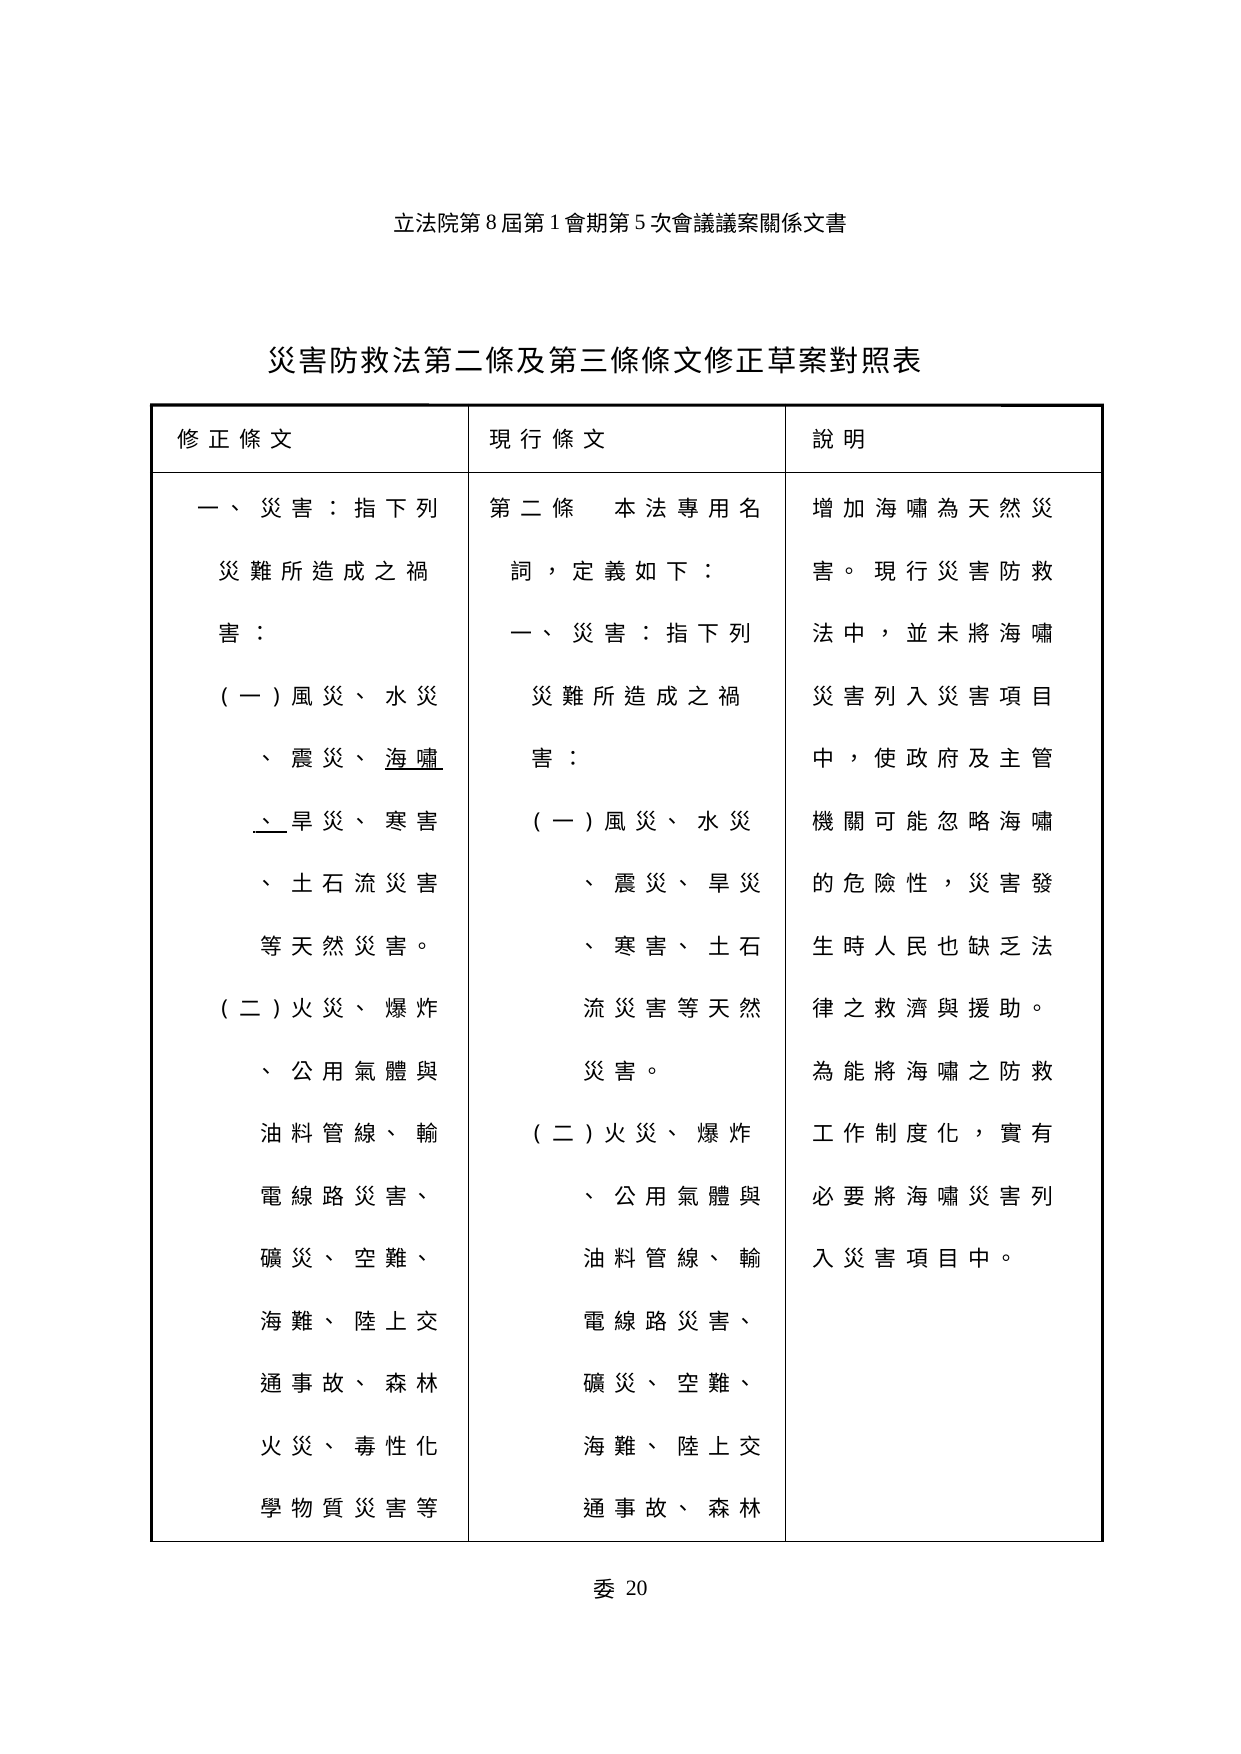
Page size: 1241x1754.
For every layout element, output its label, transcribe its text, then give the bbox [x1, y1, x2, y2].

table_cell 說明 [786, 407, 1101, 472]
table_cell 第二條 本法專用名詞，定義如下： 一、災害：指下列災難所造成之禍害： (一)風災、水災、震災、旱災、寒害、土石流災害等天然災害。 (二)火災、爆炸、公用氣體與油料管線、輸電線路災害、礦災、空難、海難、陸上交通事故、森林 [469, 473, 785, 1541]
table_cell 修正條文 [153, 407, 468, 472]
table_header 災害防救法第二條及第三條條文修正草案對照表 [151, 313, 1102, 403]
table_cell 增加海嘯為天然災害。現行災害防救法中，並未將海嘯災害列入災害項目中，使政府及主管機關可能忽略海嘯的危險性，災害發生時人民也缺乏法律之救濟與援助。為能將海嘯之防救工作制度化，實有必要將海嘯災害列入災害項目中。 [786, 473, 1101, 1541]
table_cell 第二條 本法專用名詞，定義如下： 一、災害：指下列災難所造成之禍害： (一)風災、水災、震災、海嘯、旱災、寒害、土石流災害等天然災害。 (二)火災、爆炸、公用氣體與油料管線、輸電線路災害、礦災、空難、海難、陸上交通事故、森林火災、毒性化學物質災害等災害。 二、災害防救：指災害之預防、災害發生時之應變及災後之復原重建等措施。 三、災害防救計畫：指由災害防救基本計畫、災害防救業務計畫及地區災害防救計畫。 四、災害防救基本計畫：指由中央災害防救會報核定之全國性災害防救計畫。 五、災害防救業務計畫：指由中央災害防救業務主管機關及公共事業就其掌理業務或事務擬定之災害防救計畫。 六、地區災害防救計畫：指由直轄市、縣（市）及鄉（鎮、市）災害防救會報核定之直轄市、縣（市）及鄉（鎮、市）災害防救計畫。 [153, 473, 468, 1541]
table_cell 現行條文 [469, 407, 785, 472]
